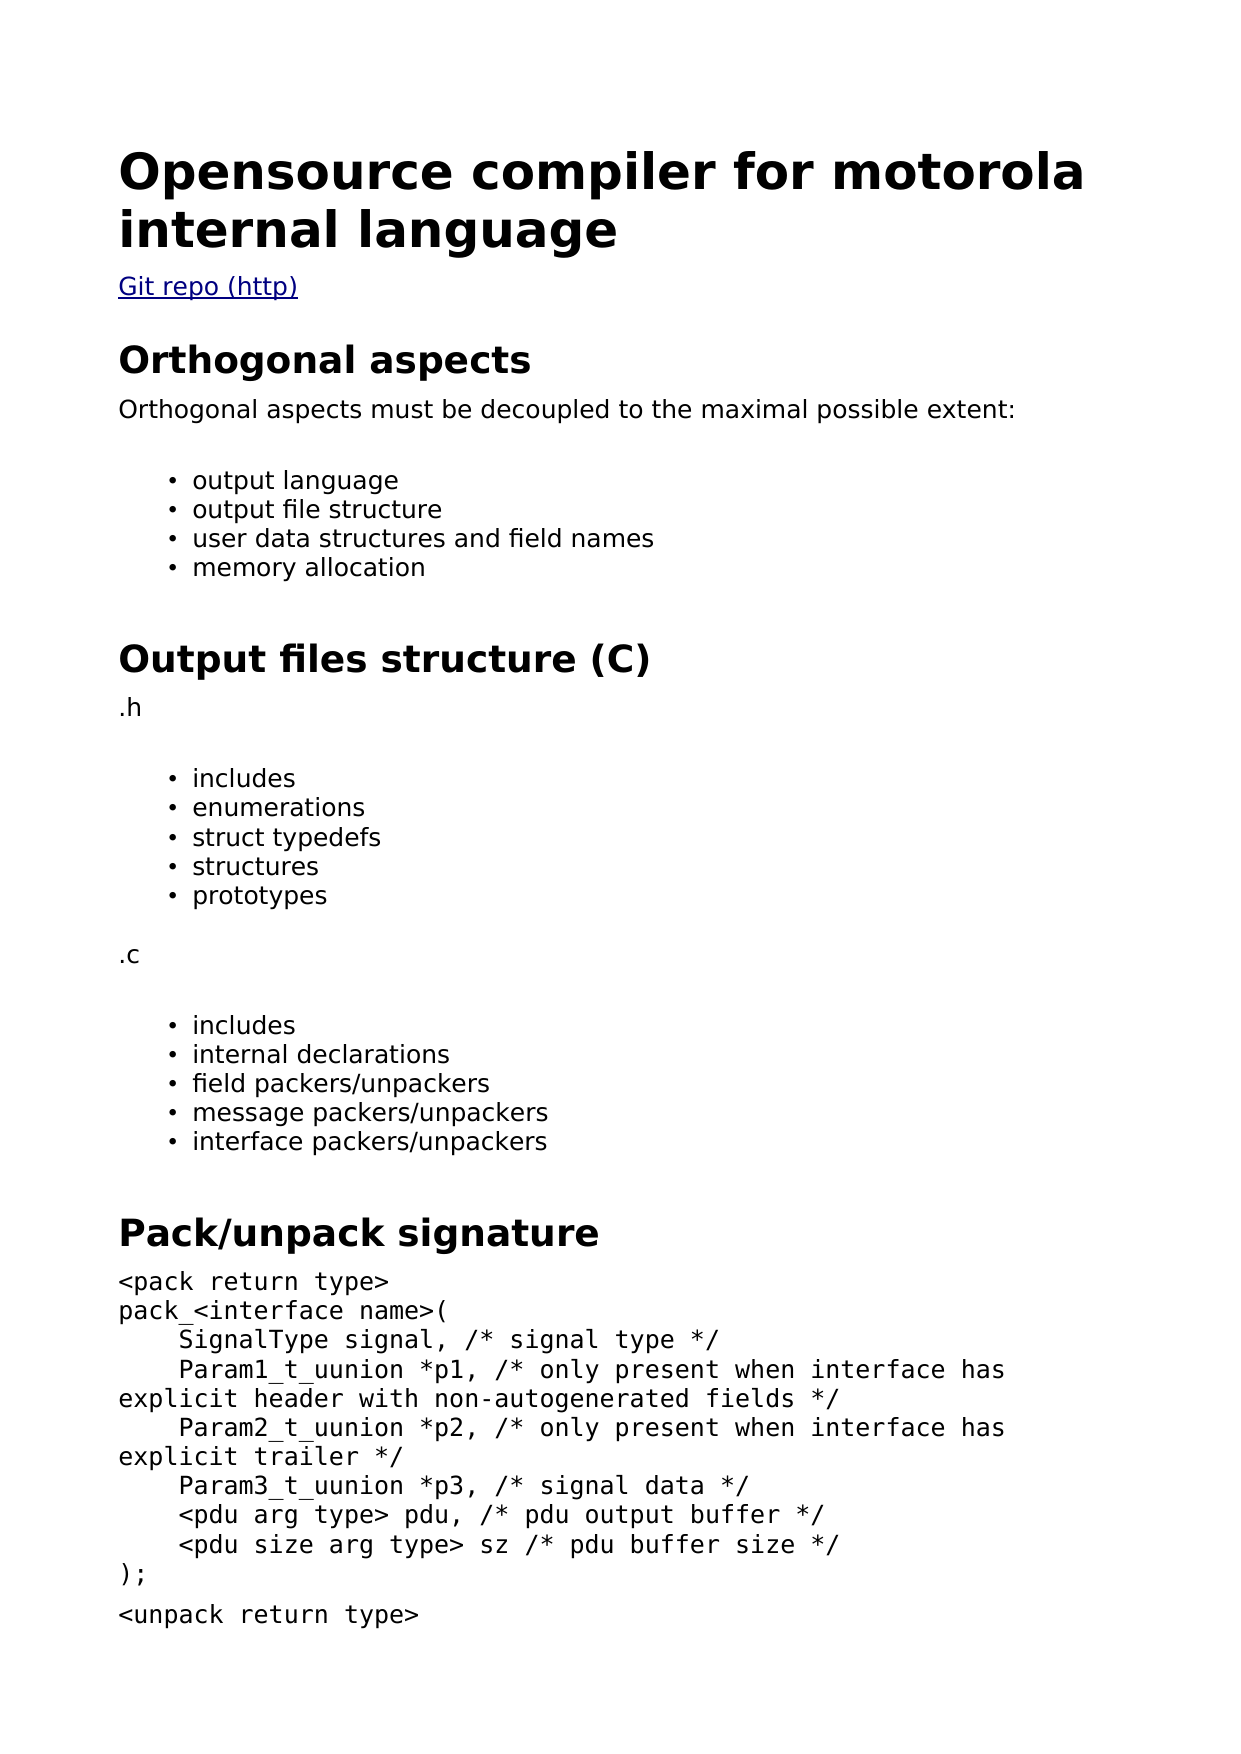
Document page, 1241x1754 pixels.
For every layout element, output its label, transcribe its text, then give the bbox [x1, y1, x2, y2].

list field packers/unpackers [177, 1069, 1122, 1098]
list structures [177, 852, 1122, 881]
text .h [118, 693, 1122, 722]
subtitle Output files structure (C) [118, 637, 1122, 681]
text .c [118, 940, 1122, 969]
list includes [177, 764, 1122, 794]
text Orthogonal aspects must be decoupled to the maximal possible extent: [118, 395, 1122, 424]
list enumerations [177, 794, 1122, 823]
subtitle Pack/unpack signature [118, 1211, 1122, 1255]
text <pack return type> pack_<interface name>( SignalType signal, /* signal type */ Param1_t_uunion *p1, /* only present when interface has explicit header with non-autogenerated fields */ Param2_t_uunion *p2, /* only present when interface has explicit trailer */ Param3_t_uunion *p3, /* signal data */ <pdu arg type> pdu, /* pdu output buffer */ <pdu size arg type> sz /* pdu buffer size */ ); [118, 1267, 1122, 1588]
list memory allocation [177, 553, 1122, 583]
subtitle Orthogonal aspects [118, 339, 1122, 382]
subtitle Opensource compiler for motorola internal language [118, 143, 1122, 259]
list output file structure [177, 495, 1122, 524]
list includes [177, 1011, 1122, 1040]
list message packers/unpackers [177, 1098, 1122, 1128]
text Git repo (http) [118, 272, 1122, 301]
list prototypes [177, 881, 1122, 910]
list struct typedefs [177, 823, 1122, 852]
list internal declarations [177, 1040, 1122, 1069]
list interface packers/unpackers [177, 1128, 1122, 1157]
list user data structures and field names [177, 524, 1122, 553]
list output language [177, 466, 1122, 495]
text <unpack return type> [118, 1600, 1122, 1629]
